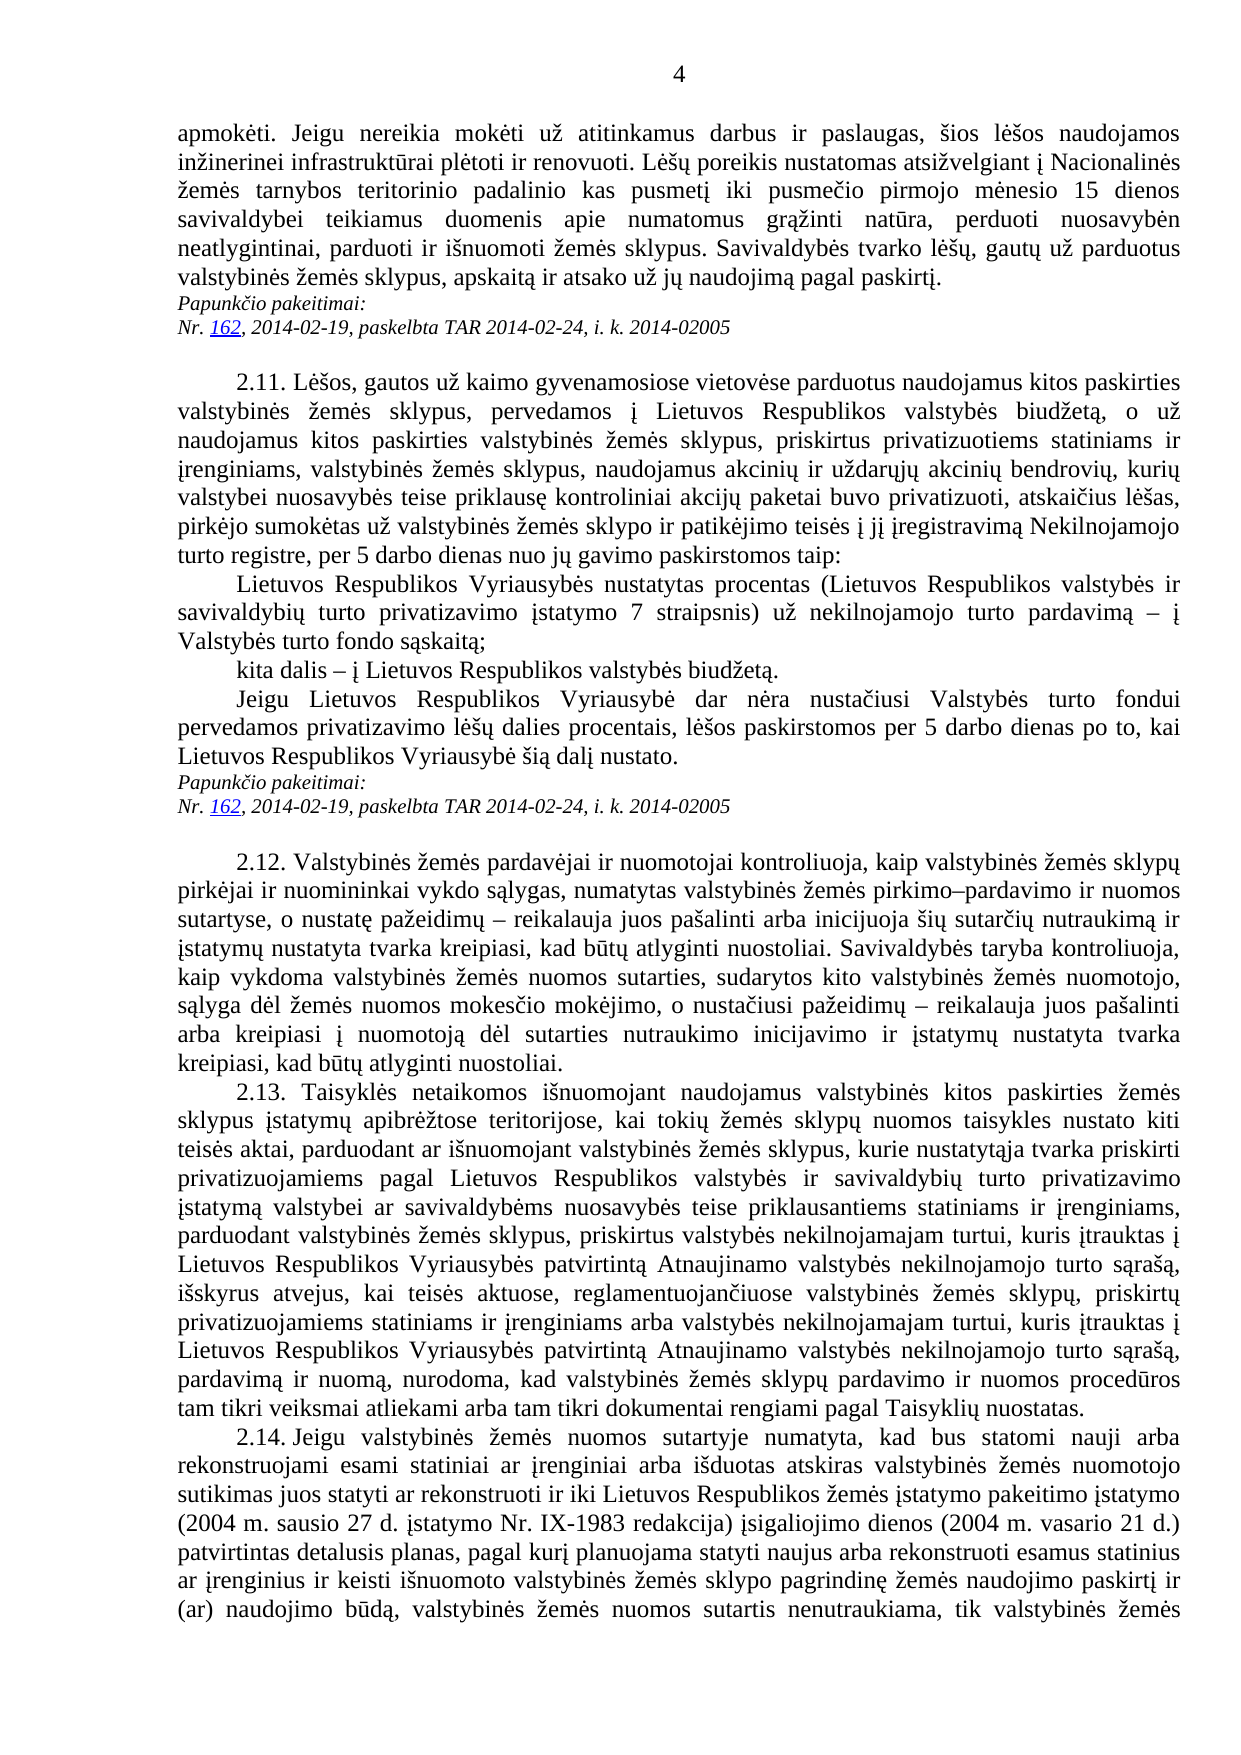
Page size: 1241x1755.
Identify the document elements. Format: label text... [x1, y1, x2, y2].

text apmokėti. Jeigu nereikia mokėti už atitinkamus darbus ir paslaugas, šios lėšos naudojamos inžinerinei infrastruktūrai plėtoti ir renovuoti. Lėšų poreikis nustatomas atsižvelgiant į Nacionalinės žemės tarnybos teritorinio padalinio kas pusmetį iki pusmečio pirmojo mėnesio 15 dienos savivaldybei teikiamus duomenis apie numatomus grąžinti natūra, perduoti nuosavybėn neatlygintinai, parduoti ir išnuomoti žemės sklypus. Savivaldybės tvarko lėšų, gautų už parduotus valstybinės žemės sklypus, apskaitą ir atsako už jų naudojimą pagal paskirtį. [177, 118, 1181, 291]
text kita dalis – į Lietuvos Respublikos valstybės biudžetą. [177, 655, 1181, 684]
text 2.11. Lėšos, gautos už kaimo gyvenamosiose vietovėse parduotus naudojamus kitos paskirties valstybinės žemės sklypus, pervedamos į Lietuvos Respublikos valstybės biudžetą, o už naudojamus kitos paskirties valstybinės žemės sklypus, priskirtus privatizuotiems statiniams ir įrenginiams, valstybinės žemės sklypus, naudojamus akcinių ir uždarųjų akcinių bendrovių, kurių valstybei nuosavybės teise priklausę kontroliniai akcijų paketai buvo privatizuoti, atskaičius lėšas, pirkėjo sumokėtas už valstybinės žemės sklypo ir patikėjimo teisės į jį įregistravimą Nekilnojamojo turto registre, per 5 darbo dienas nuo jų gavimo paskirstomos taip: [177, 367, 1181, 569]
text Papunkčio pakeitimai: [177, 291, 1181, 315]
text 2.14. Jeigu valstybinės žemės nuomos sutartyje numatyta, kad bus statomi nauji arba rekonstruojami esami statiniai ar įrenginiai arba išduotas atskiras valstybinės žemės nuomotojo sutikimas juos statyti ar rekonstruoti ir iki Lietuvos Respublikos žemės įstatymo pakeitimo įstatymo (2004 m. sausio 27 d. įstatymo Nr. IX-1983 redakcija) įsigaliojimo dienos (2004 m. vasario 21 d.) patvirtintas detalusis planas, pagal kurį planuojama statyti naujus arba rekonstruoti esamus statinius ar įrenginius ir keisti išnuomoto valstybinės žemės sklypo pagrindinę žemės naudojimo paskirtį ir (ar) naudojimo būdą, valstybinės žemės nuomos sutartis nenutraukiama, tik valstybinės žemės [177, 1422, 1181, 1623]
text 2.12. Valstybinės žemės pardavėjai ir nuomotojai kontroliuoja, kaip valstybinės žemės sklypų pirkėjai ir nuomininkai vykdo sąlygas, numatytas valstybinės žemės pirkimo–pardavimo ir nuomos sutartyse, o nustatę pažeidimų – reikalauja juos pašalinti arba inicijuoja šių sutarčių nutraukimą ir įstatymų nustatyta tvarka kreipiasi, kad būtų atlyginti nuostoliai. Savivaldybės taryba kontroliuoja, kaip vykdoma valstybinės žemės nuomos sutarties, sudarytos kito valstybinės žemės nuomotojo, sąlyga dėl žemės nuomos mokesčio mokėjimo, o nustačiusi pažeidimų – reikalauja juos pašalinti arba kreipiasi į nuomotoją dėl sutarties nutraukimo inicijavimo ir įstatymų nustatyta tvarka kreipiasi, kad būtų atlyginti nuostoliai. [177, 847, 1181, 1077]
text Jeigu Lietuvos Respublikos Vyriausybė dar nėra nustačiusi Valstybės turto fondui pervedamos privatizavimo lėšų dalies procentais, lėšos paskirstomos per 5 darbo dienas po to, kai Lietuvos Respublikos Vyriausybė šią dalį nustato. [177, 684, 1181, 770]
text Lietuvos Respublikos Vyriausybės nustatytas procentas (Lietuvos Respublikos valstybės ir savivaldybių turto privatizavimo įstatymo 7 straipsnis) už nekilnojamojo turto pardavimą – į Valstybės turto fondo sąskaitą; [177, 569, 1181, 655]
text 2.13. Taisyklės netaikomos išnuomojant naudojamus valstybinės kitos paskirties žemės sklypus įstatymų apibrėžtose teritorijose, kai tokių žemės sklypų nuomos taisykles nustato kiti teisės aktai, parduodant ar išnuomojant valstybinės žemės sklypus, kurie nustatytąja tvarka priskirti privatizuojamiems pagal Lietuvos Respublikos valstybės ir savivaldybių turto privatizavimo įstatymą valstybei ar savivaldybėms nuosavybės teise priklausantiems statiniams ir įrenginiams, parduodant valstybinės žemės sklypus, priskirtus valstybės nekilnojamajam turtui, kuris įtrauktas į Lietuvos Respublikos Vyriausybės patvirtintą Atnaujinamo valstybės nekilnojamojo turto sąrašą, išskyrus atvejus, kai teisės aktuose, reglamentuojančiuose valstybinės žemės sklypų, priskirtų privatizuojamiems statiniams ir įrenginiams arba valstybės nekilnojamajam turtui, kuris įtrauktas į Lietuvos Respublikos Vyriausybės patvirtintą Atnaujinamo valstybės nekilnojamojo turto sąrašą, pardavimą ir nuomą, nurodoma, kad valstybinės žemės sklypų pardavimo ir nuomos procedūros tam tikri veiksmai atliekami arba tam tikri dokumentai rengiami pagal Taisyklių nuostatas. [177, 1077, 1181, 1422]
text Nr. 162, 2014-02-19, paskelbta TAR 2014-02-24, i. k. 2014-02005 [177, 794, 1181, 818]
text Nr. 162, 2014-02-19, paskelbta TAR 2014-02-24, i. k. 2014-02005 [177, 315, 1181, 339]
text Papunkčio pakeitimai: [177, 770, 1181, 794]
